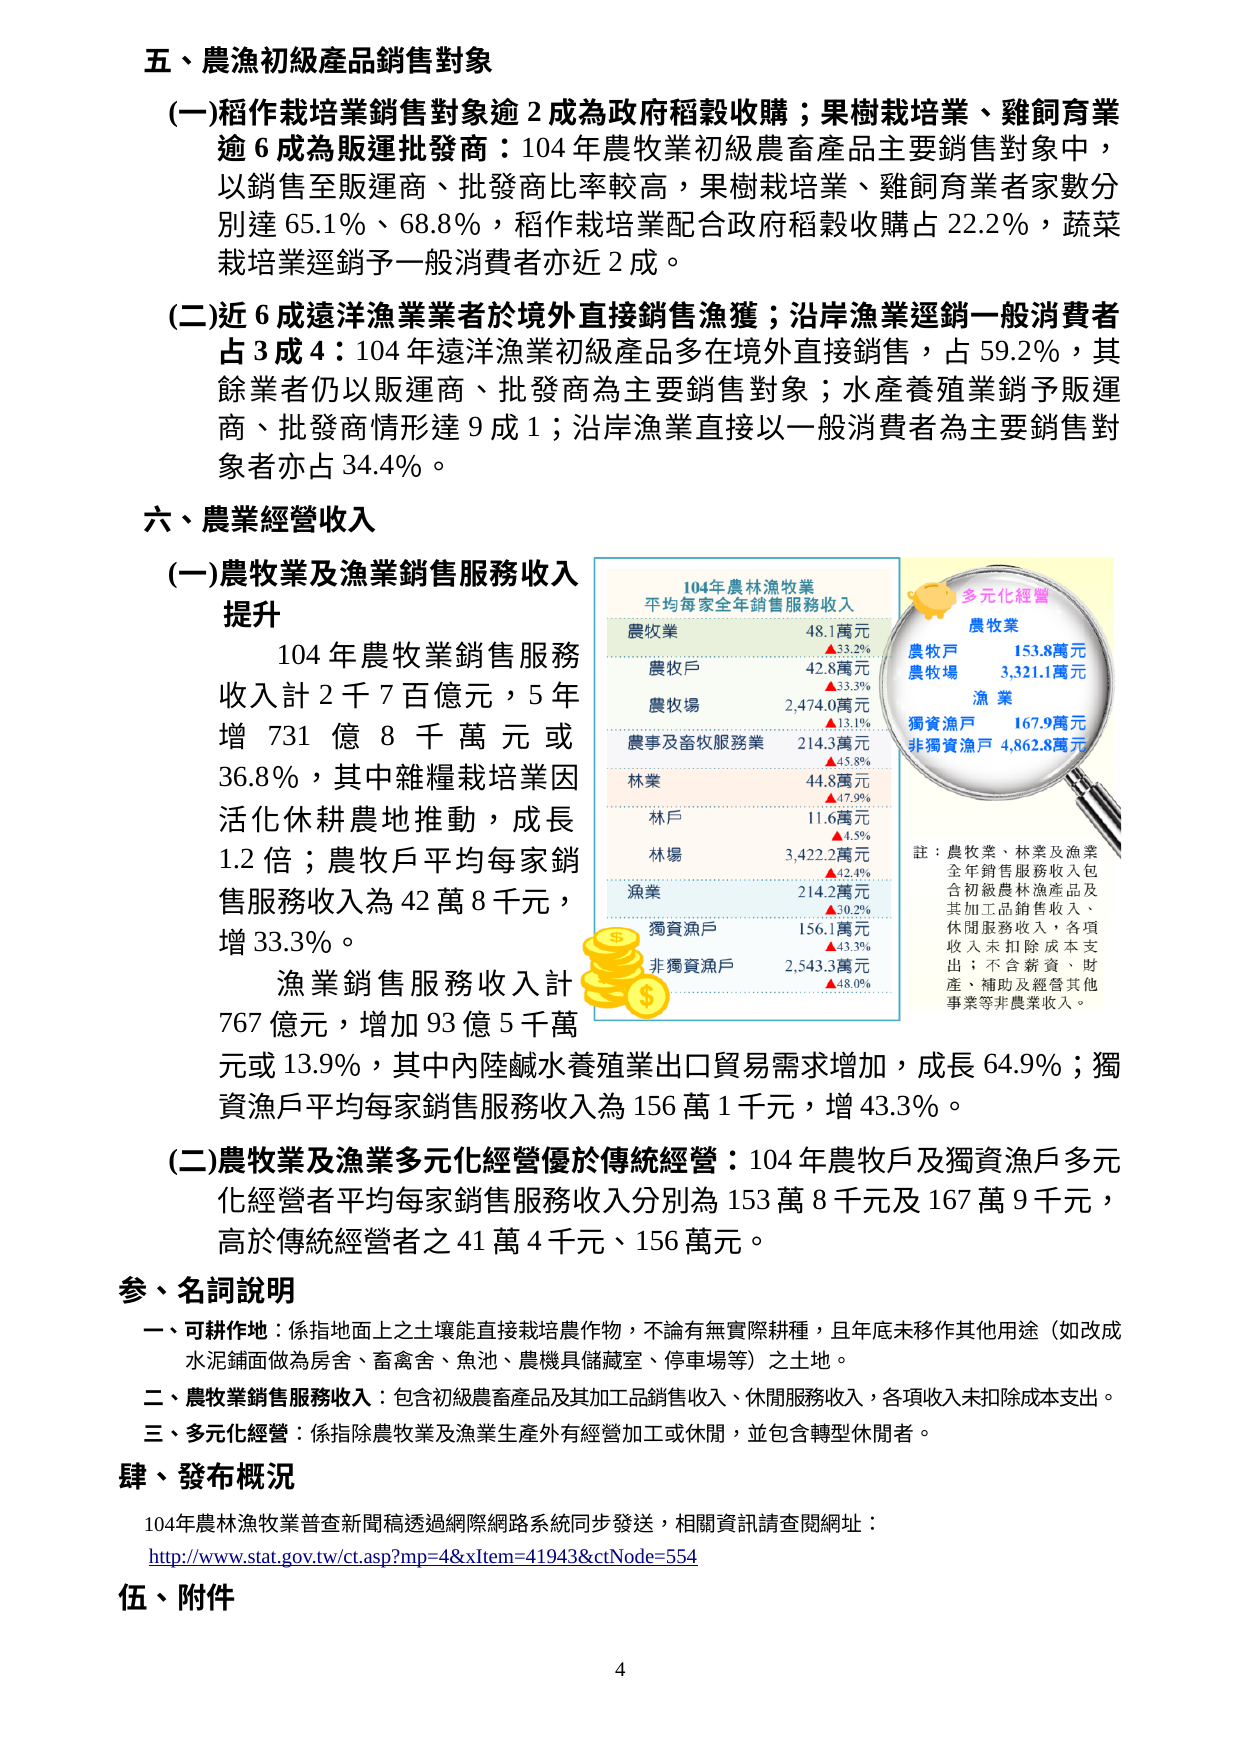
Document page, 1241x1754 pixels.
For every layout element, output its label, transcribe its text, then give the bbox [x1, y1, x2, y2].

text 三、多元化經營：係指除農牧業及漁業生產外有經營加工或休閒，並包含轉型休閒者。 [143, 1418, 1122, 1448]
text 二、農牧業銷售服務收入：包含初級農畜產品及其加工品銷售收入、休閒服務收入，各項收入未扣除成本支出。 [143, 1381, 1122, 1411]
text (一)稻作栽培業銷售對象逾2成為政府稻穀收購；果樹栽培業、雞飼育業逾6成為販運批發商：104年農牧業初級農畜產品主要銷售對象中，以銷售至販運商、批發商比率較高，果樹栽培業、雞飼育業者家數分別達65.1％、68.8％，稻作栽培業配合政府稻穀收購占22.2％，蔬菜栽培業逕銷予一般消費者亦近2成。 [168, 92, 1122, 282]
text 漁業銷售服務收入計767億元，增加93億5千萬元或13.9％，其中內陸鹹水養殖業出口貿易需求增加，成長64.9％；獨資漁戶平均每家銷售服務收入為156萬1千元，增43.3％。 [218, 962, 1122, 1126]
text 伍、附件 [118, 1580, 1122, 1615]
text (一)農牧業及漁業銷售服務收入提升 [168, 551, 1122, 633]
text 一、可耕作地：係指地面上之土壤能直接栽培農作物，不論有無實際耕種，且年底未移作其他用途（如改成水泥鋪面做為房舍、畜禽舍、魚池、農機具儲藏室、停車場等）之土地。 [143, 1314, 1122, 1375]
text 六、農業經營收入 [143, 498, 1122, 539]
text 五、農漁初級產品銷售對象 [143, 41, 1122, 79]
text (二)近6成遠洋漁業業者於境外直接銷售漁獲；沿岸漁業逕銷一般消費者占3成4：104年遠洋漁業初級產品多在境外直接銷售，占59.2％，其餘業者仍以販運商、批發商為主要銷售對象；水產養殖業銷予販運商、批發商情形達9成1；沿岸漁業直接以一般消費者為主要銷售對象者亦占34.4％。 [168, 295, 1122, 485]
text 104年農牧業銷售服務收入計2千7百億元，5年增731億8千萬元或36.8％，其中雜糧栽培業因活化休耕農地推動，成長1.2倍；農牧戶平均每家銷售服務收入為42萬8千元，增33.3％。 [218, 633, 580, 962]
text (二)農牧業及漁業多元化經營優於傳統經營：104年農牧戶及獨資漁戶多元化經營者平均每家銷售服務收入分別為153萬8千元及167萬9千元，高於傳統經營者之41萬4千元、156萬元。 [168, 1138, 1122, 1261]
text http://www.stat.gov.tw/ct.asp?mp=4&xItem=41943&ctNode=554 [118, 1544, 1122, 1568]
text 肆、發布概況 [118, 1460, 1122, 1495]
text 104年農林漁牧業普查新聞稿透過網際網路系統同步發送，相關資訊請查閱網址： [118, 1507, 1122, 1538]
text 参、名詞說明 [118, 1274, 1122, 1308]
